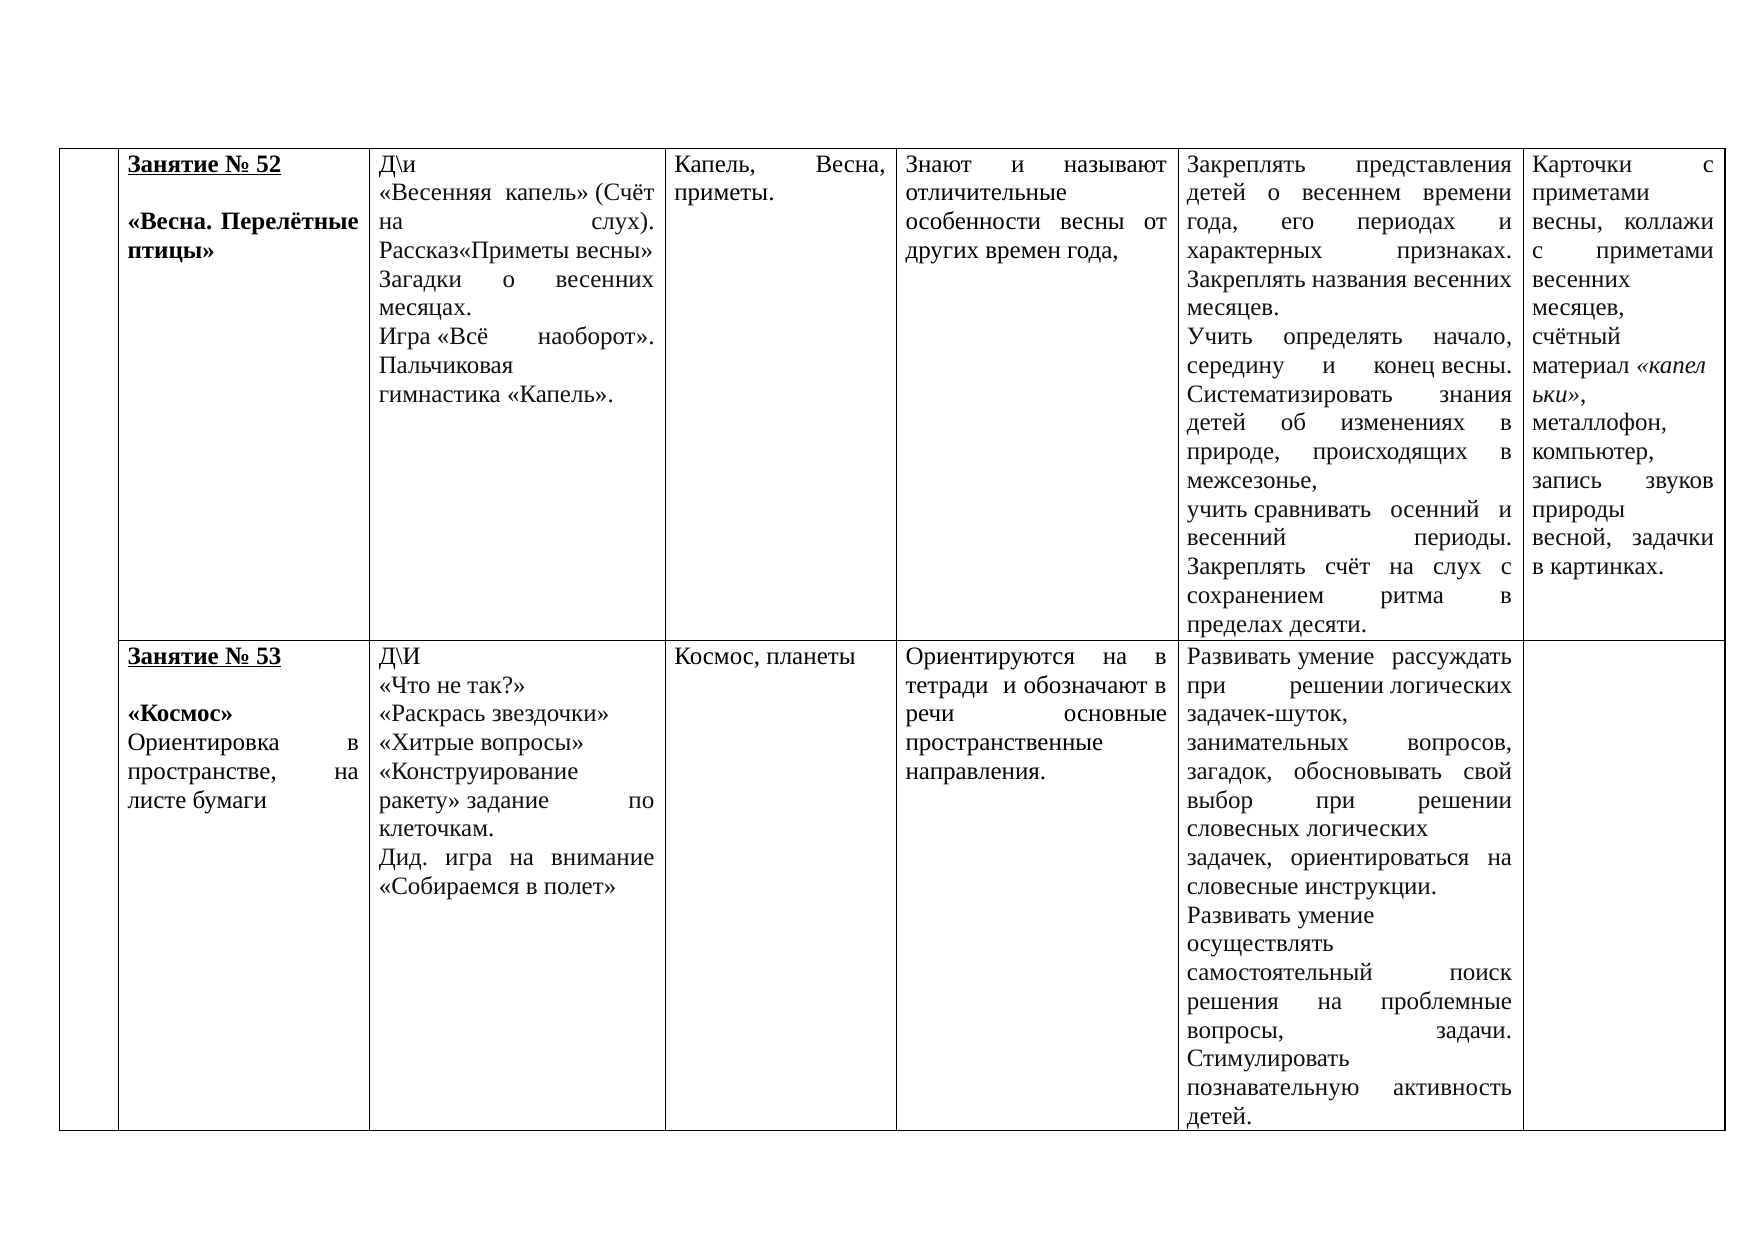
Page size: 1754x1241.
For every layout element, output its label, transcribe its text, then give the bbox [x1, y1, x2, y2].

table_cell [1726, 148, 1754, 640]
table_cell Д\и «Весенняя капель» (Счёт на слух). Рассказ«Приметы весны» Загадки о весенних месяцах. Игра «Всё наоборот». Пальчиковая гимнастика «Капель». [370, 149, 665, 640]
table_cell Занятие № 53 «Космос» Ориентировка в пространстве, на листе бумаги [119, 641, 369, 1130]
table_cell Капель, Весна, приметы. [666, 149, 896, 640]
table_cell Знают и называют отличительные особенности весны от других времен года, [897, 149, 1178, 640]
table_cell [60, 149, 118, 1130]
table_cell Космос, планеты [666, 641, 896, 1130]
table_cell Занятие № 52 «Весна. Перелётные птицы» [119, 149, 369, 640]
table_cell [1726, 640, 1754, 1130]
table_cell Ориентируются на в тетради и обозначают в речи основные пространственные направления. [897, 641, 1178, 1130]
table_cell Развивать умение рассуждать при решении логических задачек-шуток, занимательных вопросов, загадок, обосновывать свой выбор при решении словесных логических задачек, ориентироваться на словесные инструкции. Развивать умение осуществлять самостоятельный поиск решения на проблемные вопросы, задачи. Стимулировать познавательную активность детей. [1179, 641, 1523, 1130]
table_cell Карточки с приметами весны, коллажи с приметами весенних месяцев, счётный материал «капельки», металлофон, компьютер, запись звуков природы весной, задачки в картинках. [1524, 149, 1724, 640]
table_cell [1524, 641, 1724, 1130]
table_cell Закреплять представления детей о весеннем времени года, его периодах и характерных признаках. Закреплять названия весенних месяцев. Учить определять начало, середину и конец весны. Систематизировать знания детей об изменениях в природе, происходящих в межсезонье, учить сравнивать осенний и весенний периоды. Закреплять счёт на слух с сохранением ритма в пределах десяти. [1179, 149, 1523, 640]
table_cell Д\И «Что не так?» «Раскрась звездочки» «Хитрые вопросы» «Конструирование ракету» задание по клеточкам. Дид. игра на внимание «Собираемся в полет» [370, 641, 665, 1130]
